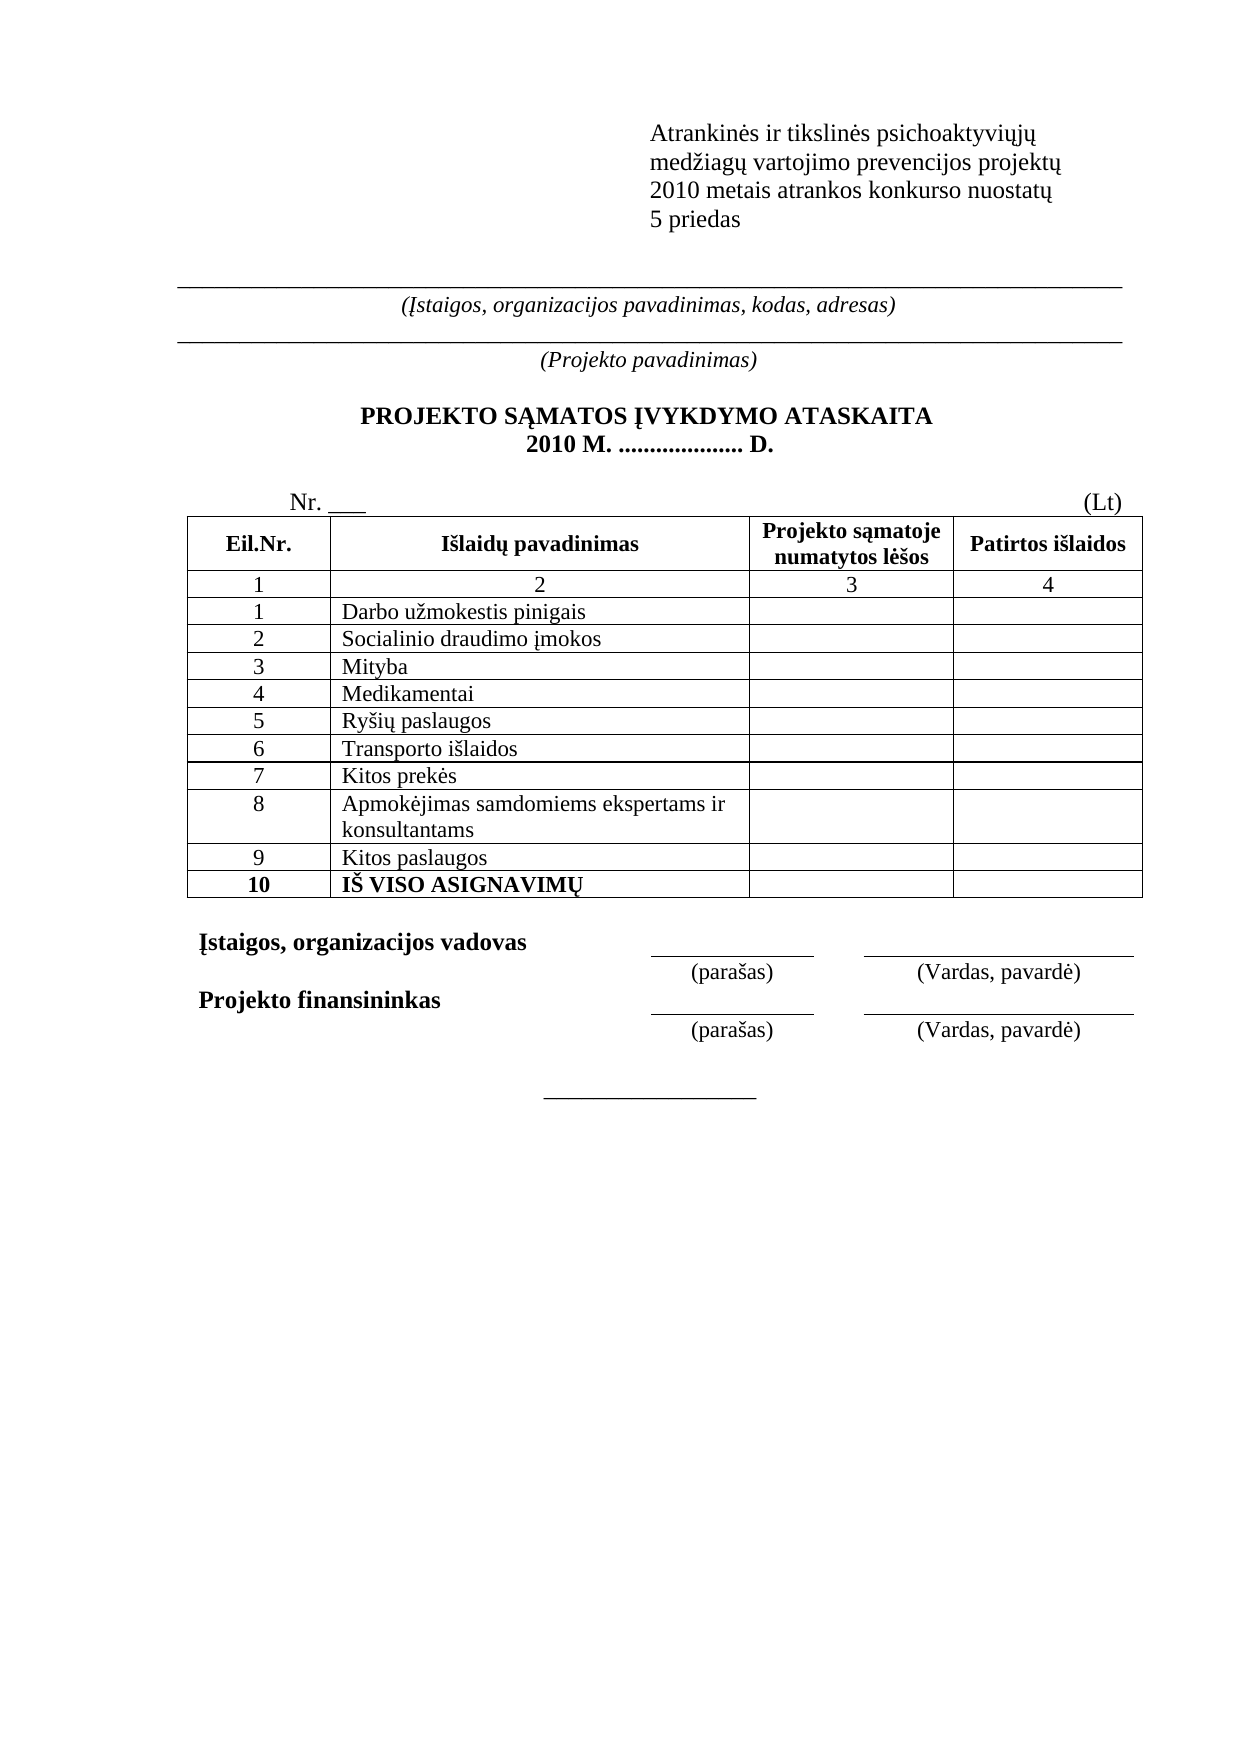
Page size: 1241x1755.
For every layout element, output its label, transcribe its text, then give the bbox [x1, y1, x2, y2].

table_cell 3 [750, 571, 953, 597]
table_cell [864, 986, 1134, 1014]
table_cell [750, 871, 953, 897]
table_cell [187, 1014, 651, 1044]
table_cell [954, 790, 1142, 842]
table_cell 10 [188, 871, 330, 897]
text _________________ [177, 1073, 1122, 1102]
table_cell (Vardas, pavardė) [864, 1015, 1134, 1044]
table_header [864, 927, 1134, 956]
table_cell [814, 1014, 863, 1044]
table_cell 1 [188, 571, 330, 597]
table_cell Mityba [331, 653, 749, 679]
table_cell Socialinio draudimo įmokos [331, 625, 749, 652]
table_cell [750, 625, 953, 652]
table_cell 4 [954, 571, 1142, 597]
text (Įstaigos, organizacijos pavadinimas, kodas, adresas) [177, 291, 1122, 317]
text 2010 M. .................... D. [177, 429, 1122, 458]
table_cell 6 [188, 735, 330, 761]
table_cell Kitos prekės [331, 763, 749, 789]
table_header Išlaidų pavadinimas [331, 517, 749, 569]
table_cell [954, 763, 1142, 789]
table_cell [954, 735, 1142, 761]
table_cell 7 [188, 763, 330, 789]
table_cell 2 [188, 625, 330, 652]
table_cell [750, 763, 953, 789]
table_cell 2 [331, 571, 749, 597]
table_cell 8 [188, 790, 330, 842]
table_cell 3 [188, 653, 330, 679]
table_cell Medikamentai [331, 680, 749, 707]
table_cell IŠ VISO ASIGNAVIMŲ [331, 871, 749, 897]
table_cell [750, 790, 953, 842]
text (Projekto pavadinimas) [177, 346, 1122, 372]
table_header Patirtos išlaidos [954, 517, 1142, 569]
table_header Projekto sąmatoje numatytos lėšos [750, 517, 953, 569]
table_cell [651, 986, 813, 1014]
table_cell [954, 844, 1142, 870]
table_cell [750, 598, 953, 624]
text Nr. ___ (Lt) [289, 487, 1122, 516]
table_header [814, 927, 863, 956]
text _ [177, 317, 1122, 342]
text medžiagų vartojimo prevencijos projektų [649, 147, 1122, 176]
table_cell 5 [188, 708, 330, 734]
table_header Įstaigos, organizacijos vadovas [187, 927, 651, 956]
text 5 priedas [649, 204, 1122, 233]
table_cell [750, 844, 953, 870]
table_cell [750, 735, 953, 761]
table_cell 4 [188, 680, 330, 707]
text _ [177, 262, 1122, 287]
table_cell [954, 625, 1142, 652]
table_cell [814, 956, 863, 986]
text 2010 metais atrankos konkurso nuostatų [649, 176, 1122, 204]
table_cell [750, 680, 953, 707]
table_cell 9 [188, 844, 330, 870]
table_cell [750, 653, 953, 679]
text Atrankinės ir tikslinės psichoaktyviųjų [649, 118, 1122, 147]
table_header [651, 927, 813, 956]
table_cell Transporto išlaidos [331, 735, 749, 761]
table_cell 1 [188, 598, 330, 624]
table_cell [954, 871, 1142, 897]
table_cell (Vardas, pavardė) [864, 957, 1134, 986]
table_cell [954, 708, 1142, 734]
table_cell Projekto finansininkas [187, 986, 651, 1014]
table_cell Apmokėjimas samdomiems ekspertams ir konsultantams [331, 790, 749, 842]
table_cell (parašas) [651, 1015, 813, 1044]
table_cell Darbo užmokestis pinigais [331, 598, 749, 624]
text PROJEKTO SĄMATOS ĮVYKDYMO ATASKAITA [177, 401, 1122, 429]
table_cell [814, 986, 863, 1014]
table_cell (parašas) [651, 957, 813, 986]
table_cell [954, 598, 1142, 624]
table_cell Ryšių paslaugos [331, 708, 749, 734]
table_cell [954, 680, 1142, 707]
table_cell [750, 708, 953, 734]
table_cell [187, 956, 651, 986]
table_header Eil.Nr. [188, 517, 330, 569]
table_cell [954, 653, 1142, 679]
table_cell Kitos paslaugos [331, 844, 749, 870]
